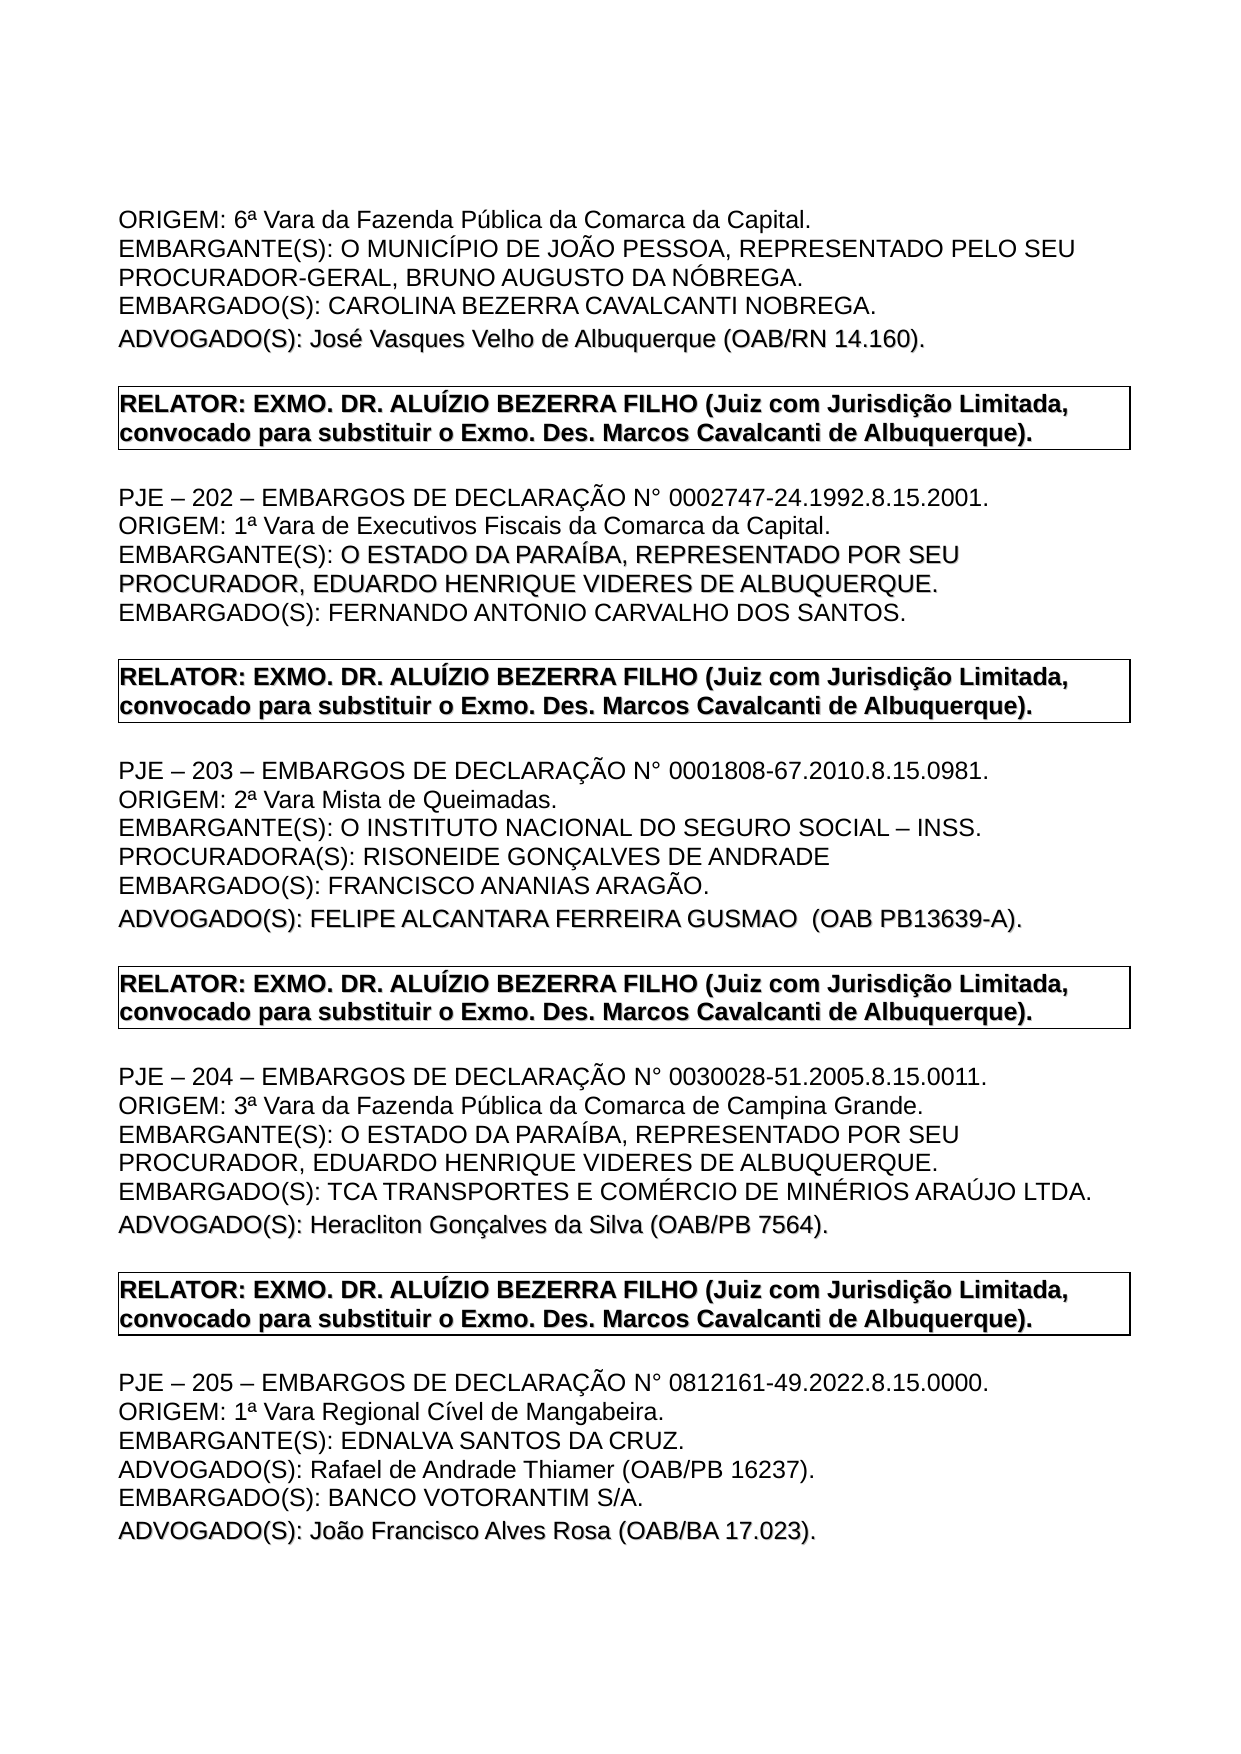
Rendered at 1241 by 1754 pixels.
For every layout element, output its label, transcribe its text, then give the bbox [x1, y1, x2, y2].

text EMBARGANTE(S): EDNALVA SANTOS DA CRUZ. [118, 1426, 1122, 1455]
text ORIGEM: 1ª Vara Regional Cível de Mangabeira. [118, 1397, 1122, 1426]
text ORIGEM: 1ª Vara de Executivos Fiscais da Comarca da Capital. [118, 511, 1122, 540]
text RELATOR: EXMO. DR. ALUÍZIO BEZERRA FILHO (Juiz com Jurisdição Limitada, convocado para substituir o Exmo. Des. Marcos Cavalcanti de Albuquerque). [119, 967, 1129, 1028]
text RELATOR: EXMO. DR. ALUÍZIO BEZERRA FILHO (Juiz com Jurisdição Limitada, convocado para substituir o Exmo. Des. Marcos Cavalcanti de Albuquerque). [119, 387, 1129, 449]
text ADVOGADO(S): Rafael de Andrade Thiamer (OAB/PB 16237). [118, 1455, 1122, 1483]
text ORIGEM: 2ª Vara Mista de Queimadas. [118, 785, 1122, 813]
text PJE – 203 – EMBARGOS DE DECLARAÇÃO N° 0001808-67.2010.8.15.0981. [118, 756, 1122, 785]
text RELATOR: EXMO. DR. ALUÍZIO BEZERRA FILHO (Juiz com Jurisdição Limitada, convocado para substituir o Exmo. Des. Marcos Cavalcanti de Albuquerque). [119, 1273, 1129, 1334]
text ORIGEM: 6ª Vara da Fazenda Pública da Comarca da Capital. [118, 205, 1122, 234]
text PJE – 205 – EMBARGOS DE DECLARAÇÃO N° 0812161-49.2022.8.15.0000. [118, 1368, 1122, 1397]
text EMBARGANTE(S): O ESTADO DA PARAÍBA, REPRESENTADO POR SEU PROCURADOR, EDUARDO HENRIQUE VIDERES DE ALBUQUERQUE. [118, 540, 1122, 598]
text EMBARGADO(S): CAROLINA BEZERRA CAVALCANTI NOBREGA. [118, 291, 1122, 320]
text ADVOGADO(S): José Vasques Velho de Albuquerque (OAB/RN 14.160). [118, 324, 1131, 353]
text EMBARGADO(S): TCA TRANSPORTES E COMÉRCIO DE MINÉRIOS ARAÚJO LTDA. [118, 1177, 1122, 1206]
text ADVOGADO(S): Heracliton Gonçalves da Silva (OAB/PB 7564). [118, 1210, 1131, 1239]
text EMBARGADO(S): FRANCISCO ANANIAS ARAGÃO. [118, 871, 1122, 900]
text ADVOGADO(S): João Francisco Alves Rosa (OAB/BA 17.023). [118, 1516, 1131, 1545]
text EMBARGANTE(S): O ESTADO DA PARAÍBA, REPRESENTADO POR SEU PROCURADOR, EDUARDO HENRIQUE VIDERES DE ALBUQUERQUE. [118, 1120, 1122, 1177]
text ADVOGADO(S): FELIPE ALCANTARA FERREIRA GUSMAO (OAB PB13639-A). [118, 904, 1131, 933]
text PROCURADORA(S): RISONEIDE GONÇALVES DE ANDRADE [118, 842, 1122, 871]
text PJE – 202 – EMBARGOS DE DECLARAÇÃO N° 0002747-24.1992.8.15.2001. [118, 483, 1122, 511]
text EMBARGANTE(S): O INSTITUTO NACIONAL DO SEGURO SOCIAL – INSS. [118, 813, 1122, 842]
text EMBARGADO(S): FERNANDO ANTONIO CARVALHO DOS SANTOS. [118, 598, 1122, 626]
text EMBARGANTE(S): O MUNICÍPIO DE JOÃO PESSOA, REPRESENTADO PELO SEU PROCURADOR-GERAL, BRUNO AUGUSTO DA NÓBREGA. [118, 234, 1122, 291]
text EMBARGADO(S): BANCO VOTORANTIM S/A. [118, 1483, 1122, 1512]
text RELATOR: EXMO. DR. ALUÍZIO BEZERRA FILHO (Juiz com Jurisdição Limitada, convocado para substituir o Exmo. Des. Marcos Cavalcanti de Albuquerque). [119, 660, 1129, 722]
text PJE – 204 – EMBARGOS DE DECLARAÇÃO N° 0030028-51.2005.8.15.0011. [118, 1062, 1122, 1091]
text ORIGEM: 3ª Vara da Fazenda Pública da Comarca de Campina Grande. [118, 1091, 1122, 1120]
